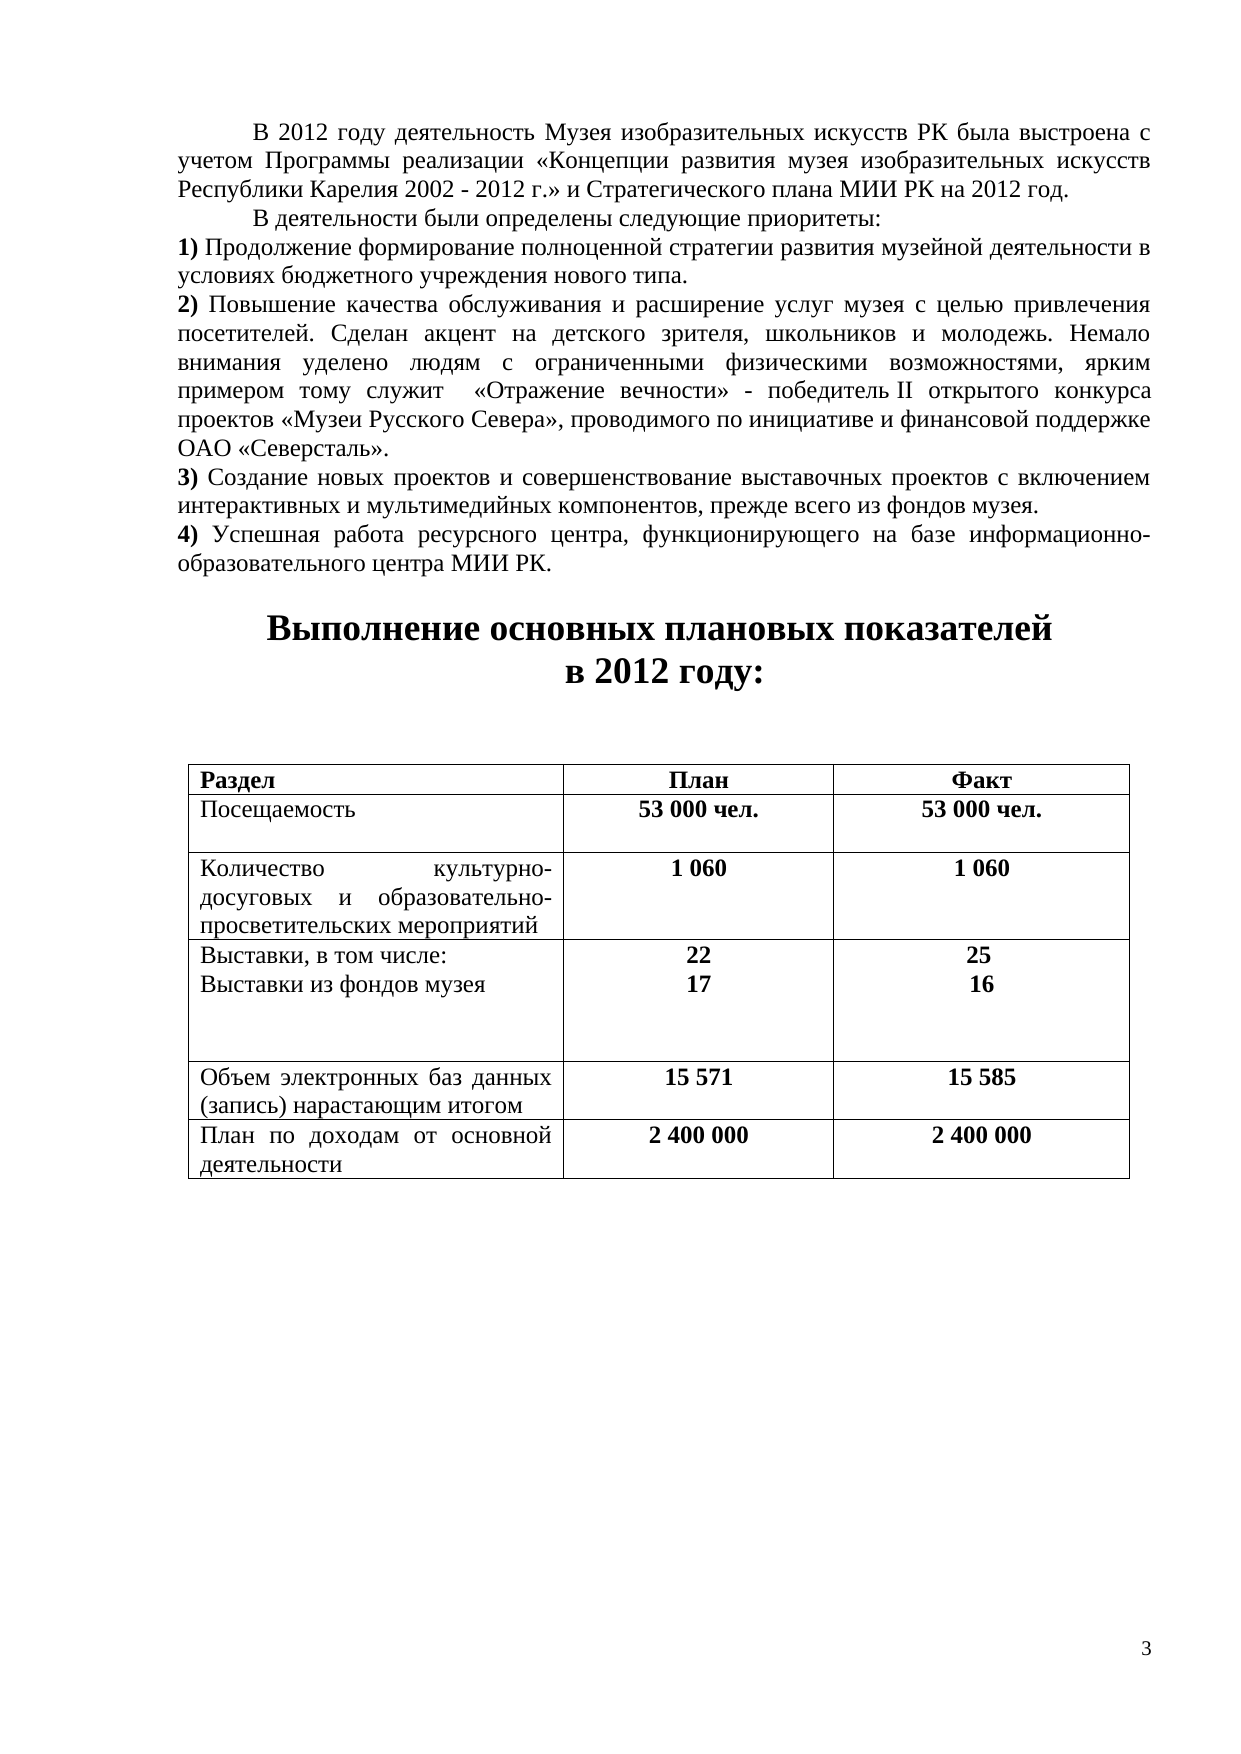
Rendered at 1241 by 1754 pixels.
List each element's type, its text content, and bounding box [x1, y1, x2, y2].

table_cell План по доходам от основной деятельности [189, 1120, 563, 1178]
text 4) Успешная работа ресурсного центра, функционирующего на базе информационно-образовательного центра МИИ РК. [177, 519, 1152, 577]
table_cell 2 400 000 [564, 1120, 833, 1178]
text в 2012 году: [177, 649, 1152, 692]
table_cell 15 585 [834, 1062, 1129, 1119]
table_cell Объем электронных баз данных (запись) нарастающим итогом [189, 1062, 563, 1119]
table_cell 1 060 [834, 853, 1129, 939]
text Выполнение основных плановых показателей [177, 606, 1152, 649]
text 1) Продолжение формирование полноценной стратегии развития музейной деятельности в условиях бюджетного учреждения нового типа. [177, 232, 1152, 289]
text 3) Создание новых проектов и совершенствование выставочных проектов с включением интерактивных и мультимедийных компонентов, прежде всего из фондов музея. [177, 462, 1152, 519]
table_cell 53 000 чел. [834, 795, 1129, 852]
table_cell 25 16 [834, 940, 1129, 1061]
table_cell Выставки, в том числе: Выставки из фондов музея [189, 940, 563, 1061]
table_cell 53 000 чел. [564, 795, 833, 852]
text В 2012 году деятельность Музея изобразительных искусств РК была выстроена с учетом Программы реализации «Концепции развития музея изобразительных искусств Республики Карелия 2002 - 2012 г.» и Стратегического плана МИИ РК на 2012 год. [177, 117, 1152, 203]
table_cell 2 400 000 [834, 1120, 1129, 1178]
table_cell 22 17 [564, 940, 833, 1061]
table_cell 15 571 [564, 1062, 833, 1119]
text В деятельности были определены следующие приоритеты: [177, 203, 1152, 232]
table_header Раздел [189, 765, 563, 793]
table_cell Количество культурно-досуговых и образовательно-просветительских мероприятий [189, 853, 563, 939]
table_cell 1 060 [564, 853, 833, 939]
table_cell Посещаемость [189, 795, 563, 852]
table_header Факт [834, 765, 1129, 793]
text 2) Повышение качества обслуживания и расширение услуг музея с целью привлечения посетителей. Сделан акцент на детского зрителя, школьников и молодежь. Немало внимания уделено людям с ограниченными физическими возможностями, ярким примером тому служит «Отражение вечности» - победитель II открытого конкурса проектов «Музеи Русского Севера», проводимого по инициативе и финансовой поддержке ОАО «Северсталь». [177, 289, 1152, 462]
table_header План [564, 765, 833, 793]
